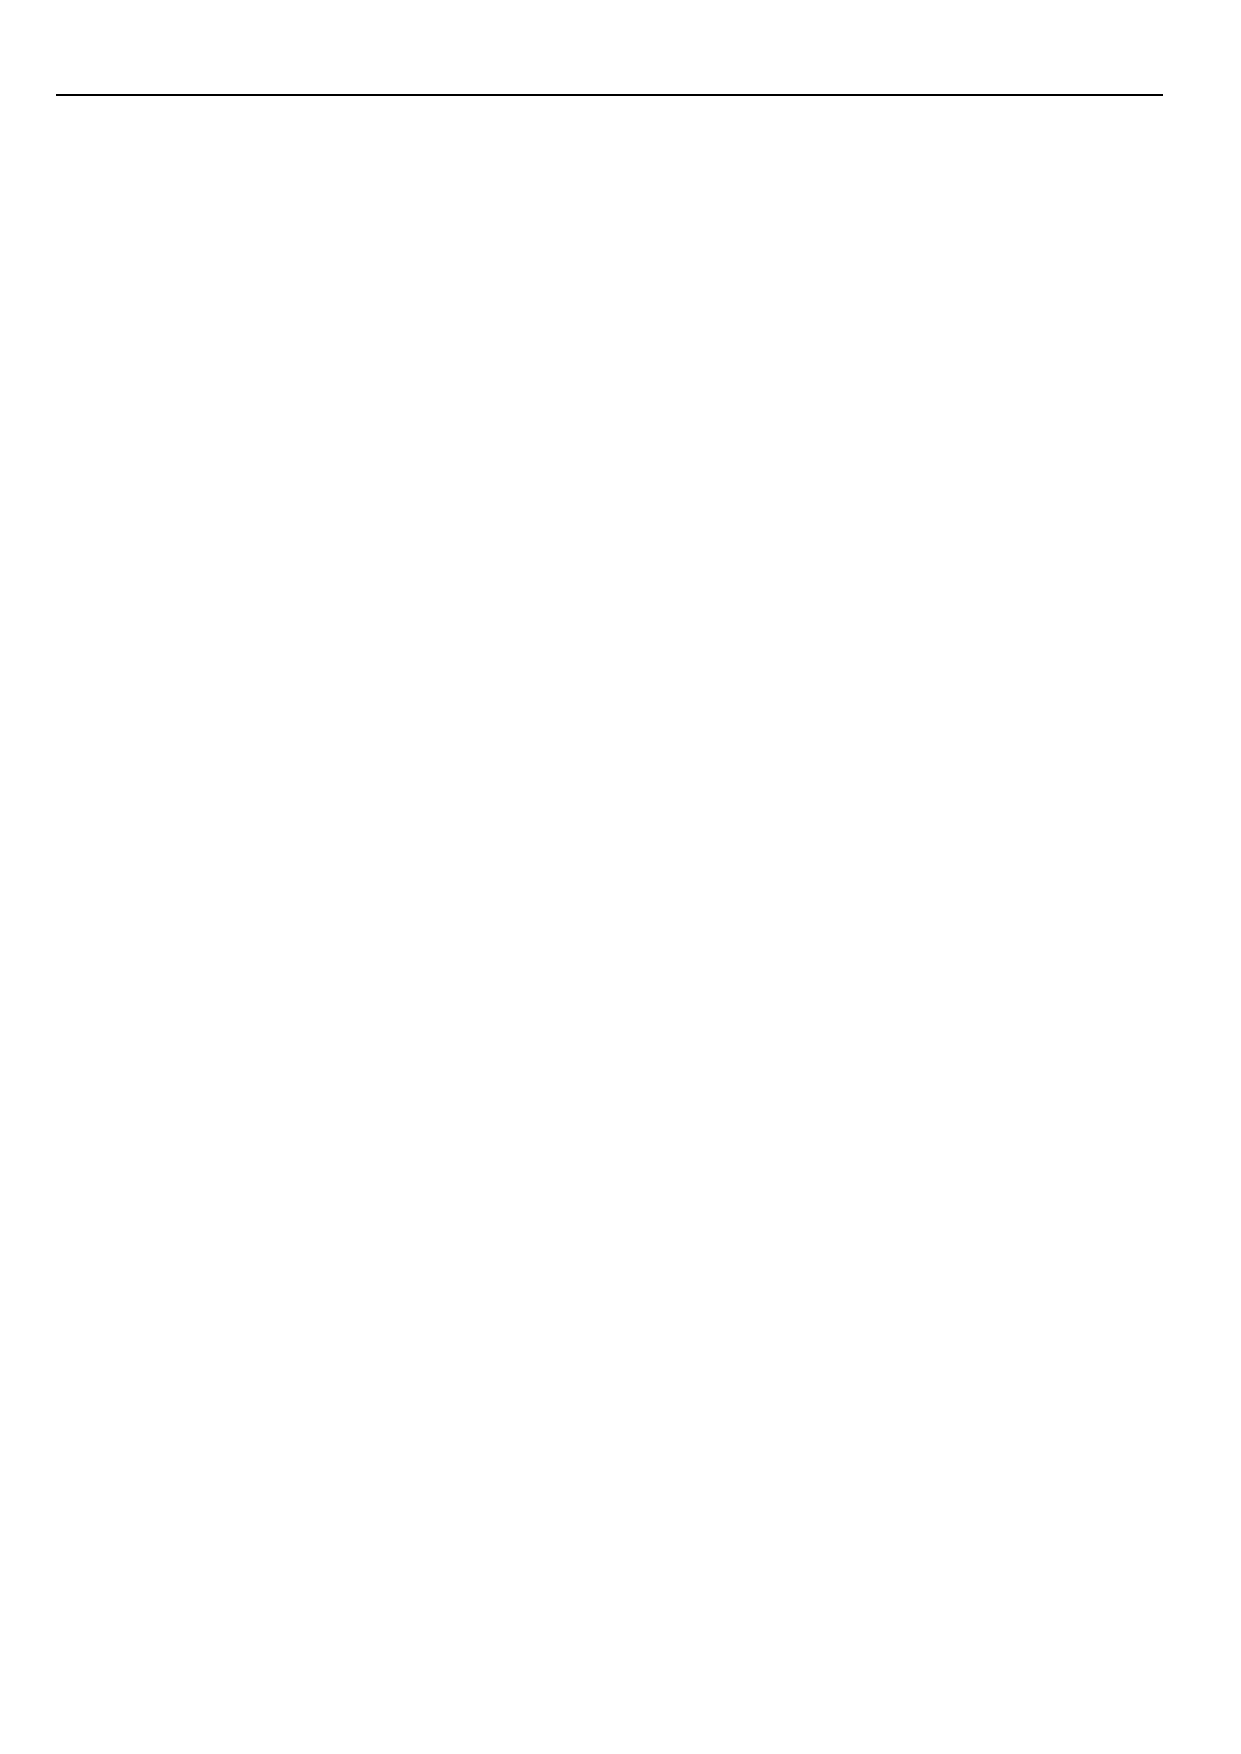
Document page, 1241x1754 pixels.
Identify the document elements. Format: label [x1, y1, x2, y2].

table_header [56, 52, 1162, 94]
